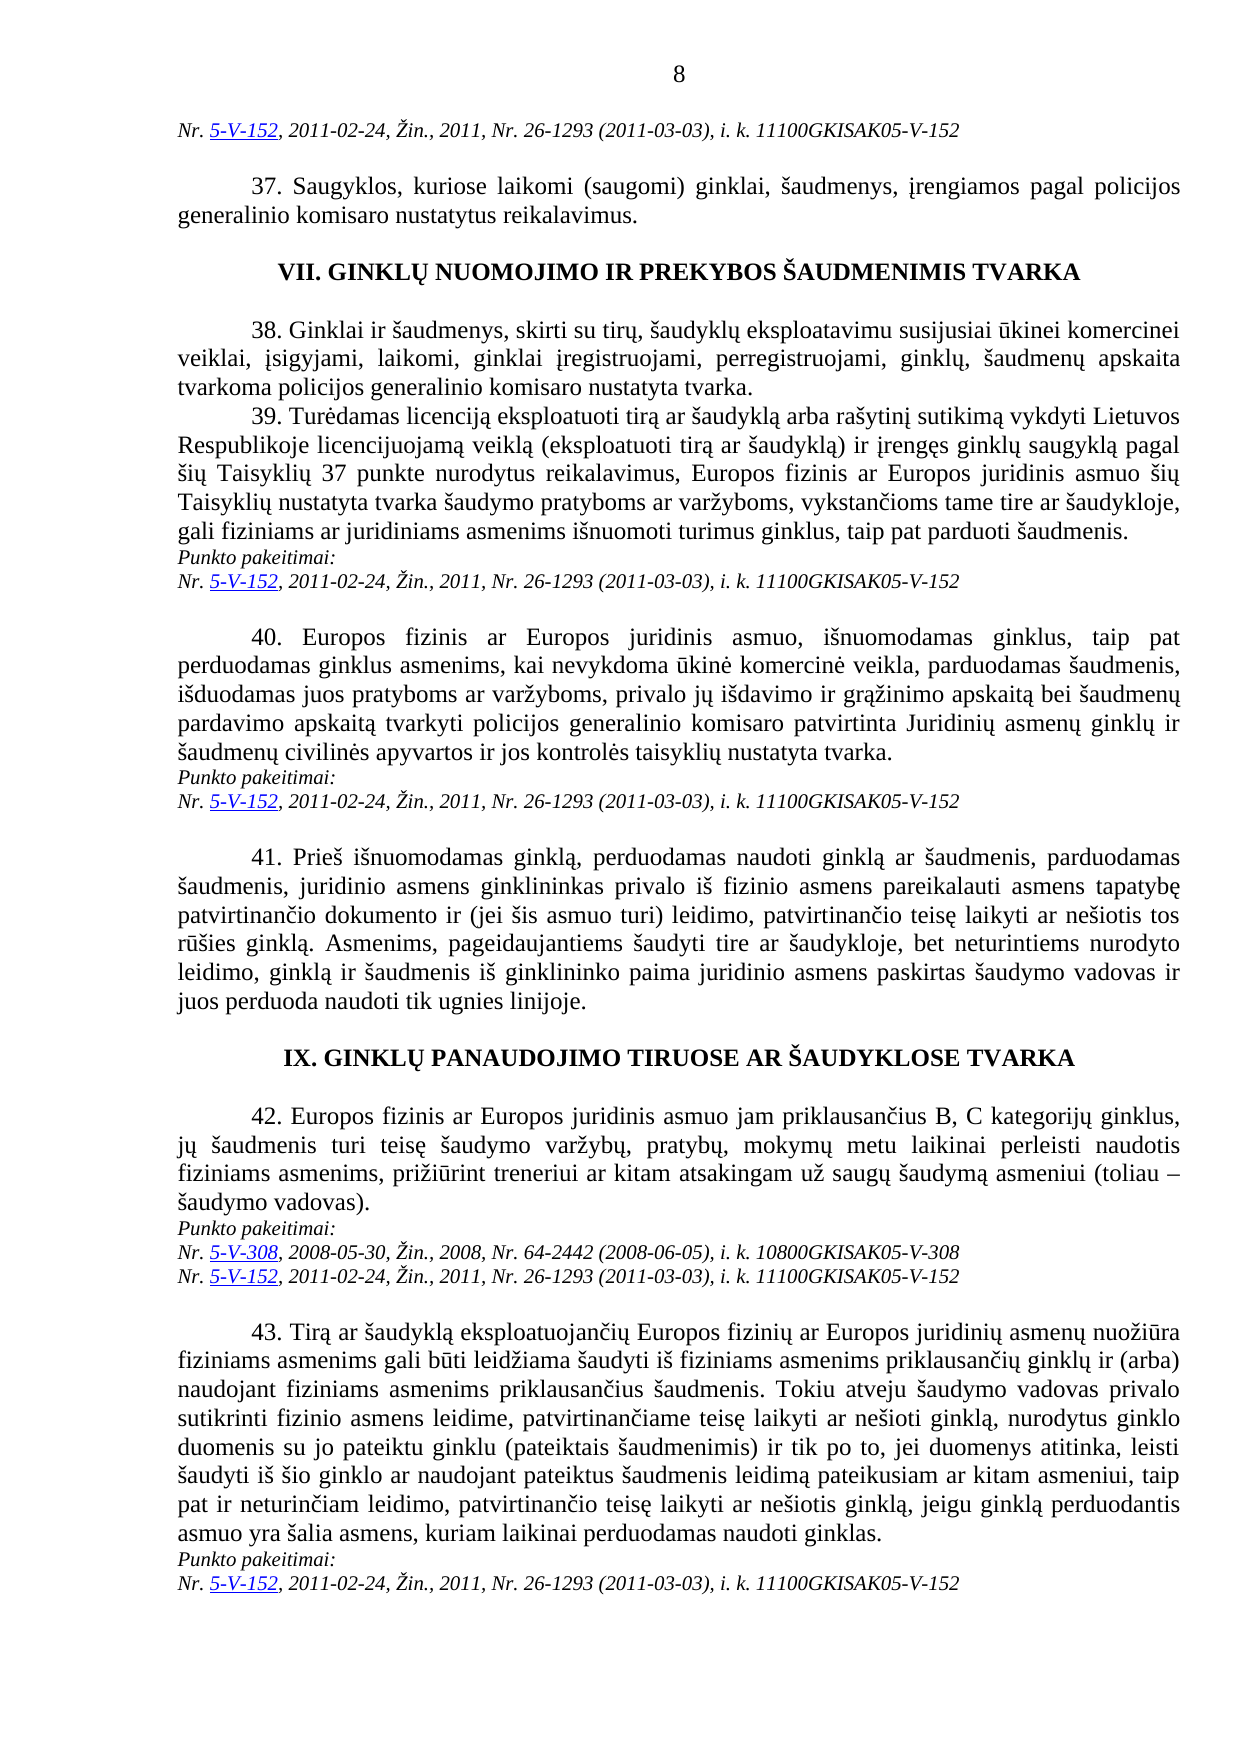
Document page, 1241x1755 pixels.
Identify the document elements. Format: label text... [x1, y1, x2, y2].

text Punkto pakeitimai: [177, 1216, 1181, 1240]
text 37. Saugyklos, kuriose laikomi (saugomi) ginklai, šaudmenys, įrengiamos pagal policijos generalinio komisaro nustatytus reikalavimus. [177, 171, 1181, 228]
text Punkto pakeitimai: [177, 765, 1181, 789]
text Nr. 5-V-152, 2011-02-24, Žin., 2011, Nr. 26-1293 (2011-03-03), i. k. 11100GKISAK05-V-152 [177, 1264, 1181, 1288]
text 42. Europos fizinis ar Europos juridinis asmuo jam priklausančius B, C kategorijų ginklus, jų šaudmenis turi teisę šaudymo varžybų, pratybų, mokymų metu laikinai perleisti naudotis fiziniams asmenims, prižiūrint treneriui ar kitam atsakingam už saugų šaudymą asmeniui (toliau – šaudymo vadovas). [177, 1101, 1181, 1216]
text 41. Prieš išnuomodamas ginklą, perduodamas naudoti ginklą ar šaudmenis, parduodamas šaudmenis, juridinio asmens ginklininkas privalo iš fizinio asmens pareikalauti asmens tapatybę patvirtinančio dokumento ir (jei šis asmuo turi) leidimo, patvirtinančio teisę laikyti ar nešiotis tos rūšies ginklą. Asmenims, pageidaujantiems šaudyti tire ar šaudykloje, bet neturintiems nurodyto leidimo, ginklą ir šaudmenis iš ginklininko paima juridinio asmens paskirtas šaudymo vadovas ir juos perduoda naudoti tik ugnies linijoje. [177, 842, 1181, 1015]
text VII. ginklų NUOMOJIMO IR PREKYBOS ŠAUDMENIMIS TVARKA [177, 257, 1181, 286]
text Punkto pakeitimai: [177, 1547, 1181, 1571]
text Nr. 5-V-152, 2011-02-24, Žin., 2011, Nr. 26-1293 (2011-03-03), i. k. 11100GKISAK05-V-152 [177, 569, 1181, 593]
text IX. GINKLŲ PANAUDOJIMO TIRUOSE AR ŠAUDYKLOSE TVARKA [177, 1043, 1181, 1072]
text 38. Ginklai ir šaudmenys, skirti su tirų, šaudyklų eksploatavimu susijusiai ūkinei komercinei veiklai, įsigyjami, laikomi, ginklai įregistruojami, perregistruojami, ginklų, šaudmenų apskaita tvarkoma policijos generalinio komisaro nustatyta tvarka. [177, 315, 1181, 401]
text Nr. 5-V-152, 2011-02-24, Žin., 2011, Nr. 26-1293 (2011-03-03), i. k. 11100GKISAK05-V-152 [177, 789, 1181, 813]
text Nr. 5-V-152, 2011-02-24, Žin., 2011, Nr. 26-1293 (2011-03-03), i. k. 11100GKISAK05-V-152 [177, 118, 1181, 142]
text Nr. 5-V-152, 2011-02-24, Žin., 2011, Nr. 26-1293 (2011-03-03), i. k. 11100GKISAK05-V-152 [177, 1571, 1181, 1595]
text 40. Europos fizinis ar Europos juridinis asmuo, išnuomodamas ginklus, taip pat perduodamas ginklus asmenims, kai nevykdoma ūkinė komercinė veikla, parduodamas šaudmenis, išduodamas juos pratyboms ar varžyboms, privalo jų išdavimo ir grąžinimo apskaitą bei šaudmenų pardavimo apskaitą tvarkyti policijos generalinio komisaro patvirtinta Juridinių asmenų ginklų ir šaudmenų civilinės apyvartos ir jos kontrolės taisyklių nustatyta tvarka. [177, 622, 1181, 765]
text Punkto pakeitimai: [177, 545, 1181, 569]
text 43. Tirą ar šaudyklą eksploatuojančių Europos fizinių ar Europos juridinių asmenų nuožiūra fiziniams asmenims gali būti leidžiama šaudyti iš fiziniams asmenims priklausančių ginklų ir (arba) naudojant fiziniams asmenims priklausančius šaudmenis. Tokiu atveju šaudymo vadovas privalo sutikrinti fizinio asmens leidime, patvirtinančiame teisę laikyti ar nešioti ginklą, nurodytus ginklo duomenis su jo pateiktu ginklu (pateiktais šaudmenimis) ir tik po to, jei duomenys atitinka, leisti šaudyti iš šio ginklo ar naudojant pateiktus šaudmenis leidimą pateikusiam ar kitam asmeniui, taip pat ir neturinčiam leidimo, patvirtinančio teisę laikyti ar nešiotis ginklą, jeigu ginklą perduodantis asmuo yra šalia asmens, kuriam laikinai perduodamas naudoti ginklas. [177, 1317, 1181, 1547]
text Nr. 5-V-308, 2008-05-30, Žin., 2008, Nr. 64-2442 (2008-06-05), i. k. 10800GKISAK05-V-308 [177, 1240, 1181, 1264]
text 39. Turėdamas licenciją eksploatuoti tirą ar šaudyklą arba rašytinį sutikimą vykdyti Lietuvos Respublikoje licencijuojamą veiklą (eksploatuoti tirą ar šaudyklą) ir įrengęs ginklų saugyklą pagal šių Taisyklių 37 punkte nurodytus reikalavimus, Europos fizinis ar Europos juridinis asmuo šių Taisyklių nustatyta tvarka šaudymo pratyboms ar varžyboms, vykstančioms tame tire ar šaudykloje, gali fiziniams ar juridiniams asmenims išnuomoti turimus ginklus, taip pat parduoti šaudmenis. [177, 401, 1181, 545]
